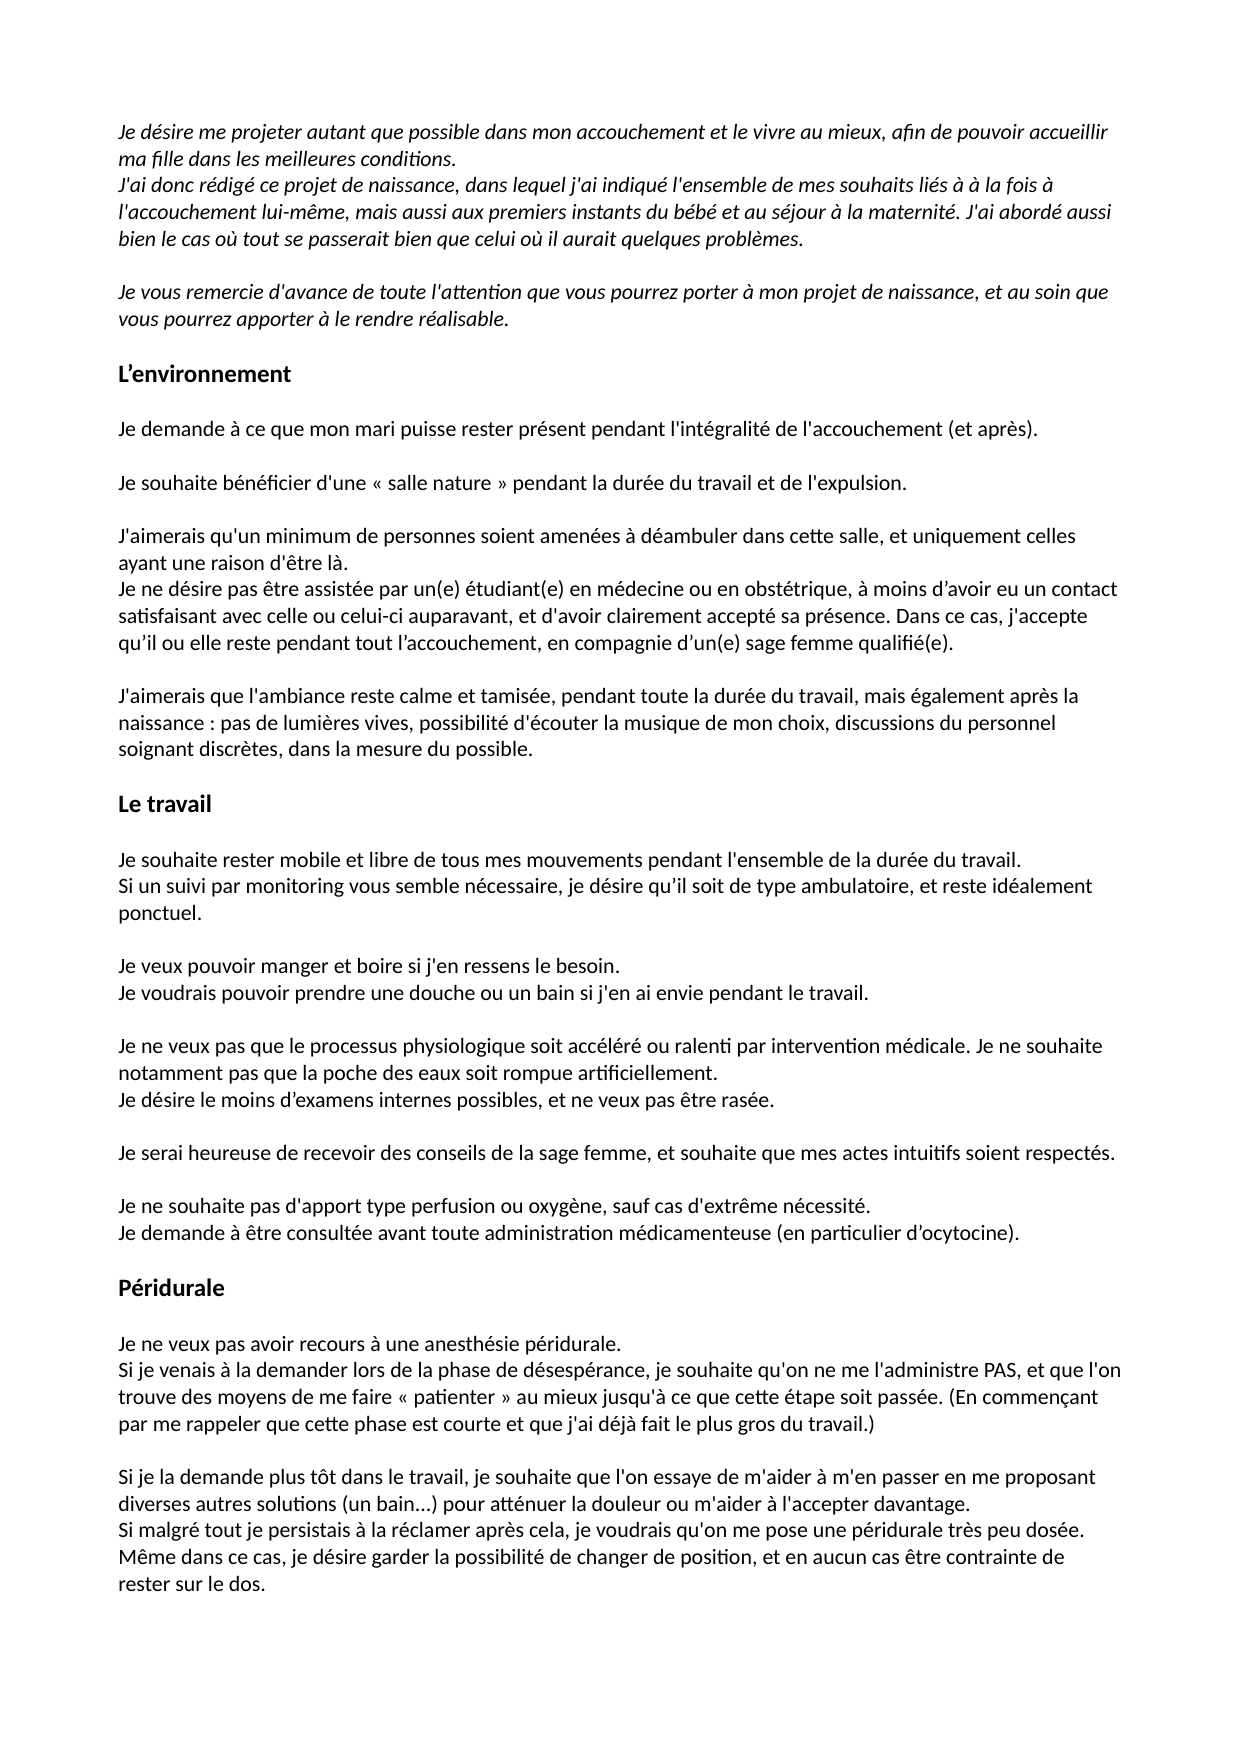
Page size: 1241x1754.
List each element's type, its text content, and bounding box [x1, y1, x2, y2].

text Je souhaite bénéficier d'une « salle nature » pendant la durée du travail et de l'expulsion. [118, 469, 1122, 495]
text Je voudrais pouvoir prendre une douche ou un bain si j'en ai envie pendant le travail. [118, 979, 1122, 1006]
text Je désire me projeter autant que possible dans mon accouchement et le vivre au mieux, afin de pouvoir accueillir ma fille dans les meilleures conditions. [118, 118, 1122, 171]
text Je ne veux pas avoir recours à une anesthésie péridurale. [118, 1330, 1122, 1356]
text Je demande à être consultée avant toute administration médicamenteuse (en particulier d’ocytocine). [118, 1219, 1122, 1246]
text Si je la demande plus tôt dans le travail, je souhaite que l'on essaye de m'aider à m'en passer en me proposant diverses autres solutions (un bain...) pour atténuer la douleur ou m'aider à l'accepter davantage. [118, 1463, 1122, 1516]
text Si malgré tout je persistais à la réclamer après cela, je voudrais qu'on me pose une péridurale très peu dosée. Même dans ce cas, je désire garder la possibilité de changer de position, et en aucun cas être contrainte de rester sur le dos. [118, 1516, 1122, 1596]
text L’environnement [118, 358, 1122, 389]
text Je vous remercie d'avance de toute l'attention que vous pourrez porter à mon projet de naissance, et au soin que vous pourrez apporter à le rendre réalisable. [118, 278, 1122, 331]
text Je serai heureuse de recevoir des conseils de la sage femme, et souhaite que mes actes intuitifs soient respectés. [118, 1139, 1122, 1166]
text Je ne veux pas que le processus physiologique soit accéléré ou ralenti par intervention médicale. Je ne souhaite notamment pas que la poche des eaux soit rompue artificiellement. [118, 1032, 1122, 1086]
text Je souhaite rester mobile et libre de tous mes mouvements pendant l'ensemble de la durée du travail. [118, 846, 1122, 872]
text Si un suivi par monitoring vous semble nécessaire, je désire qu’il soit de type ambulatoire, et reste idéalement ponctuel. [118, 872, 1122, 926]
text Le travail [118, 789, 1122, 819]
text Je ne souhaite pas d'apport type perfusion ou oxygène, sauf cas d'extrême nécessité. [118, 1192, 1122, 1219]
text Si je venais à la demander lors de la phase de désespérance, je souhaite qu'on ne me l'administre PAS, et que l'on trouve des moyens de me faire « patienter » au mieux jusqu'à ce que cette étape soit passée. (En commençant par me rappeler que cette phase est courte et que j'ai déjà fait le plus gros du travail.) [118, 1356, 1122, 1436]
text Je désire le moins d’examens internes possibles, et ne veux pas être rasée. [118, 1086, 1122, 1112]
text Je veux pouvoir manger et boire si j'en ressens le besoin. [118, 952, 1122, 979]
text J'aimerais qu'un minimum de personnes soient amenées à déambuler dans cette salle, et uniquement celles ayant une raison d'être là. [118, 522, 1122, 575]
text J'ai donc rédigé ce projet de naissance, dans lequel j'ai indiqué l'ensemble de mes souhaits liés à à la fois à l'accouchement lui-même, mais aussi aux premiers instants du bébé et au séjour à la maternité. J'ai abordé aussi bien le cas où tout se passerait bien que celui où il aurait quelques problèmes. [118, 171, 1122, 251]
text J'aimerais que l'ambiance reste calme et tamisée, pendant toute la durée du travail, mais également après la naissance : pas de lumières vives, possibilité d'écouter la musique de mon choix, discussions du personnel soignant discrètes, dans la mesure du possible. [118, 682, 1122, 762]
text Je demande à ce que mon mari puisse rester présent pendant l'intégralité de l'accouchement (et après). [118, 415, 1122, 442]
text Je ne désire pas être assistée par un(e) étudiant(e) en médecine ou en obstétrique, à moins d’avoir eu un contact satisfaisant avec celle ou celui-ci auparavant, et d'avoir clairement accepté sa présence. Dans ce cas, j'accepte qu’il ou elle reste pendant tout l’accouchement, en compagnie d’un(e) sage femme qualifié(e). [118, 575, 1122, 655]
text Péridurale [118, 1272, 1122, 1303]
